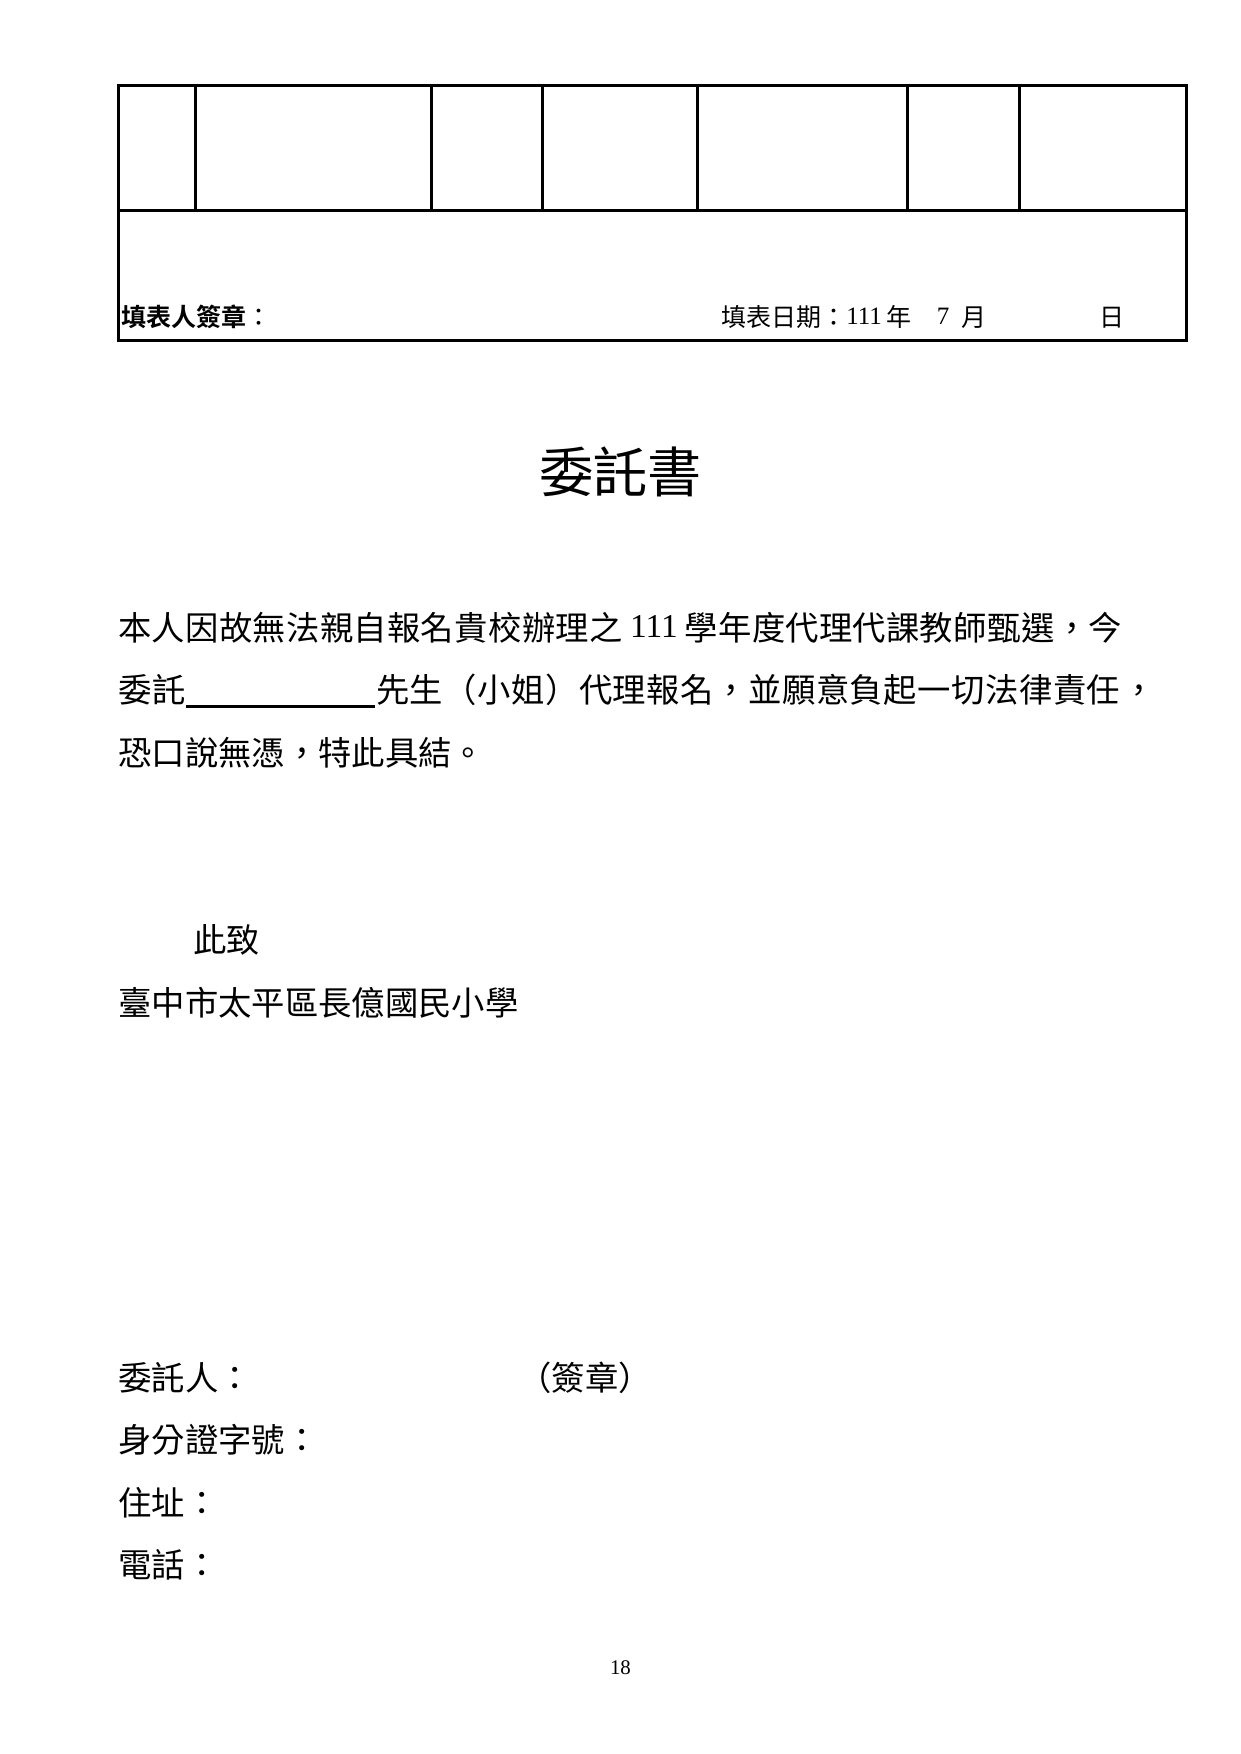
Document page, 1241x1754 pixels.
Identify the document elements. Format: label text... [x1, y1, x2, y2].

table_cell [120, 87, 194, 209]
table_cell [1021, 87, 1185, 209]
text 委託人： （簽章） [118, 1334, 1122, 1396]
table_cell [433, 87, 541, 209]
text 電話： [118, 1521, 1122, 1584]
table_cell [699, 87, 906, 209]
text 此致 [118, 896, 1122, 959]
text 委託書 [118, 396, 1122, 521]
table_cell [197, 87, 430, 209]
text 身分證字號： [118, 1396, 1122, 1459]
text 住址： [118, 1459, 1122, 1521]
text 臺中市太平區長億國民小學 [118, 959, 1122, 1021]
table_cell [909, 87, 1018, 209]
text 本人因故無法親自報名貴校辦理之111學年度代理代課教師甄選，今委託 先生（小姐）代理報名，並願意負起一切法律責任，恐口說無憑，特此具結。 [118, 584, 1122, 771]
table_cell 填表人簽章： 填表日期：111年 7 月 日 [120, 212, 1185, 338]
table_cell [544, 87, 696, 209]
